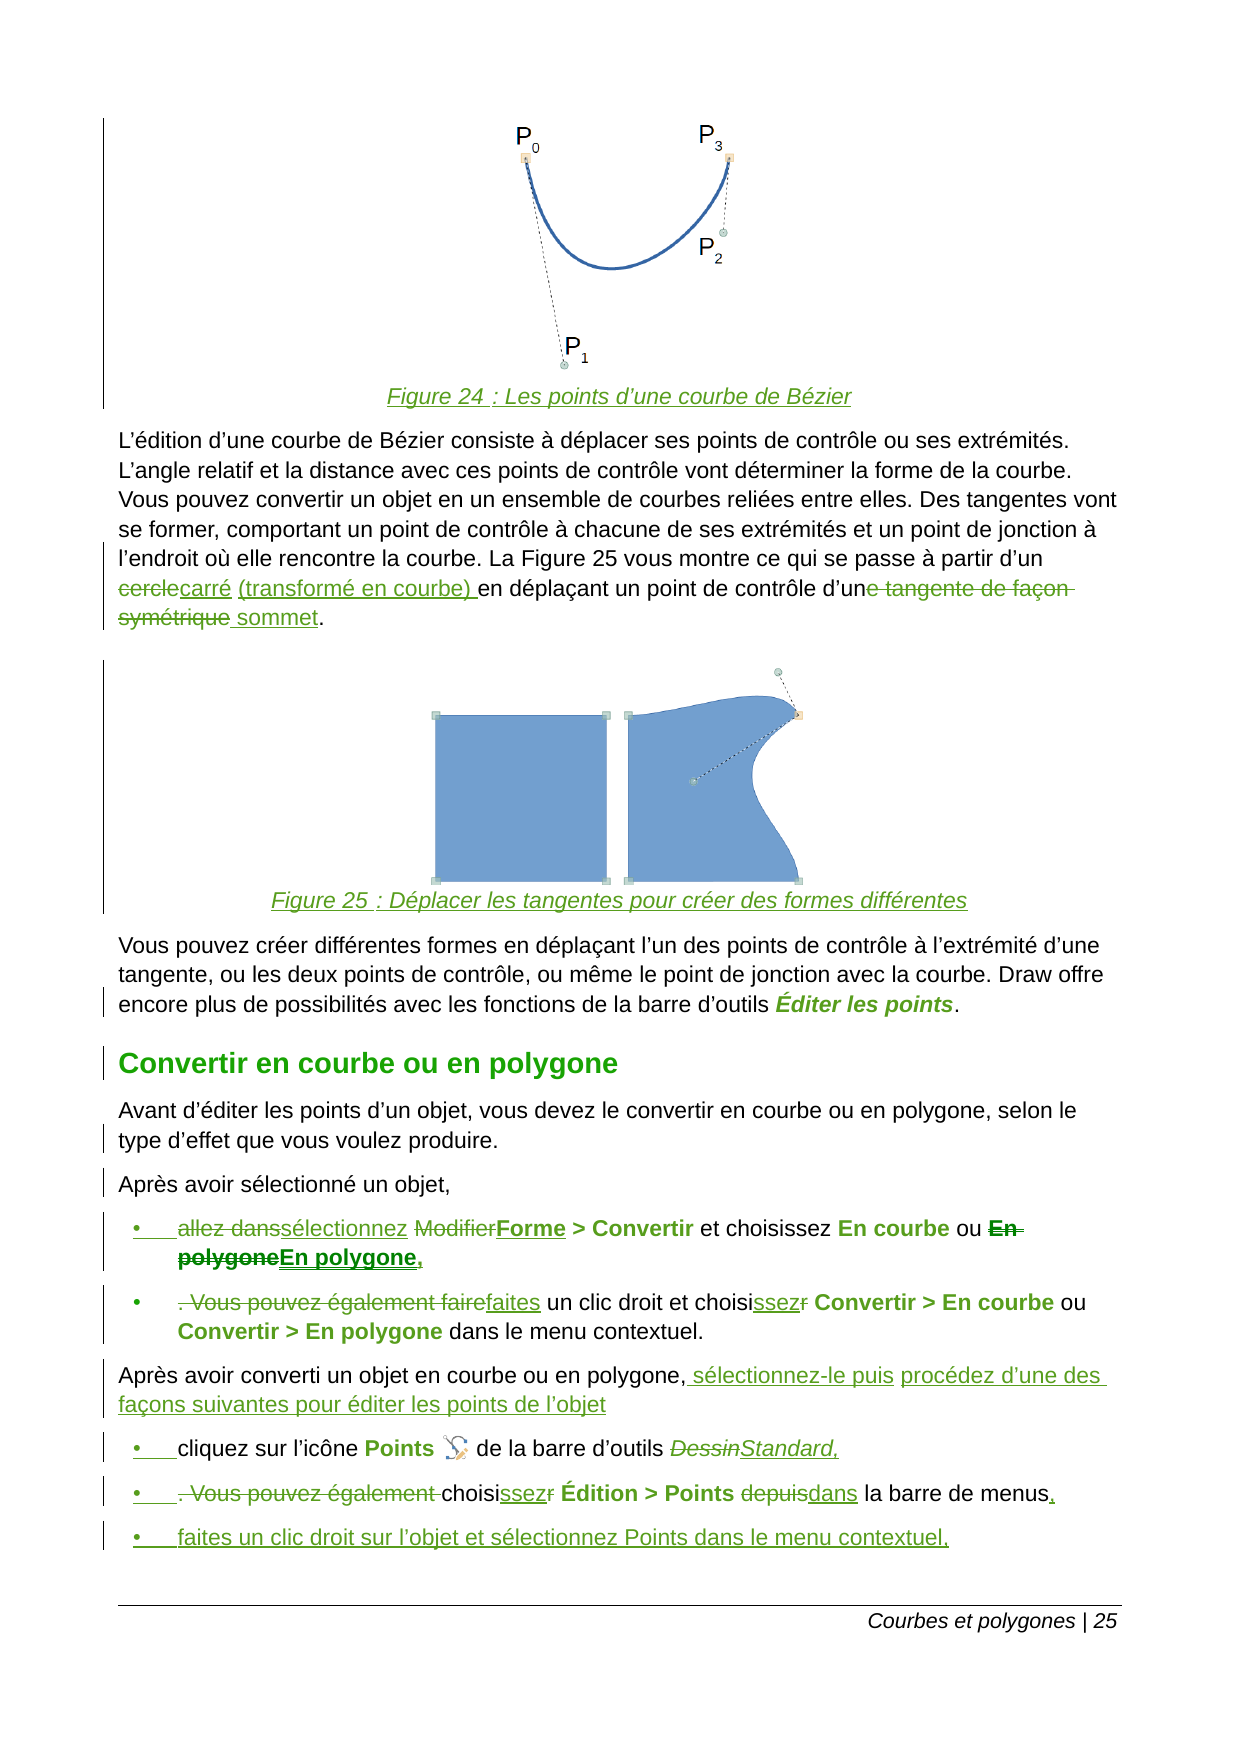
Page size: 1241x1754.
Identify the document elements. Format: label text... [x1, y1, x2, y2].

list choisissez Édition > Points dans la barre de menus, [133, 1476, 1122, 1506]
text Figure 24 : Les points d’une courbe de Bézier [118, 380, 1122, 409]
subtitle Convertir en courbe ou en polygone [118, 1046, 1122, 1079]
text L’édition d’une courbe de Bézier consiste à déplacer ses points de contrôle ou ses extrémités. L’angle relatif et la distance avec ces points de contrôle vont déterminer la forme de la courbe. Vous pouvez convertir un objet en un ensemble de courbes reliées entre elles. Des tangentes vont se former, comportant un point de contrôle à chacune de ses extrémités et un point de jonction à l’endroit où elle rencontre la courbe. La Figure 25 vous montre ce qui se passe à partir d’un carré (transformé en courbe) en déplaçant un point de contrôle d’un sommet. [118, 424, 1122, 630]
picture [500, 118, 740, 380]
list sélectionnez Forme > Convertir et choisissez En courbe ou En polygone, [133, 1212, 1122, 1271]
list cliquez sur l’icône Points de la barre d’outils Standard, [133, 1432, 1122, 1462]
list faites un clic droit sur l’objet et sélectionnez Points dans le menu contextuel, [133, 1521, 1122, 1550]
text Figure 25 : Déplacer les tangentes pour créer des formes différentes [118, 884, 1122, 914]
list faites un clic droit et choisissez Convertir > En courbe ou Convertir > En polygone dans le menu contextuel. [133, 1285, 1122, 1344]
picture [430, 659, 810, 885]
text Après avoir converti un objet en courbe ou en polygone, sélectionnez-le puis procédez d’une des façons suivantes pour éditer les points de l’objet [118, 1359, 1122, 1418]
text Avant d’éditer les points d’un objet, vous devez le convertir en courbe ou en polygone, selon le type d’effet que vous voulez produire.Après avoir sélectionné un objet, [118, 1094, 1122, 1197]
text Vous pouvez créer différentes formes en déplaçant l’un des points de contrôle à l’extrémité d’une tangente, ou les deux points de contrôle, ou même le point de jonction avec la courbe. Draw offre encore plus de possibilités avec les fonctions de la barre d’outils Éditer les points. [118, 928, 1122, 1017]
